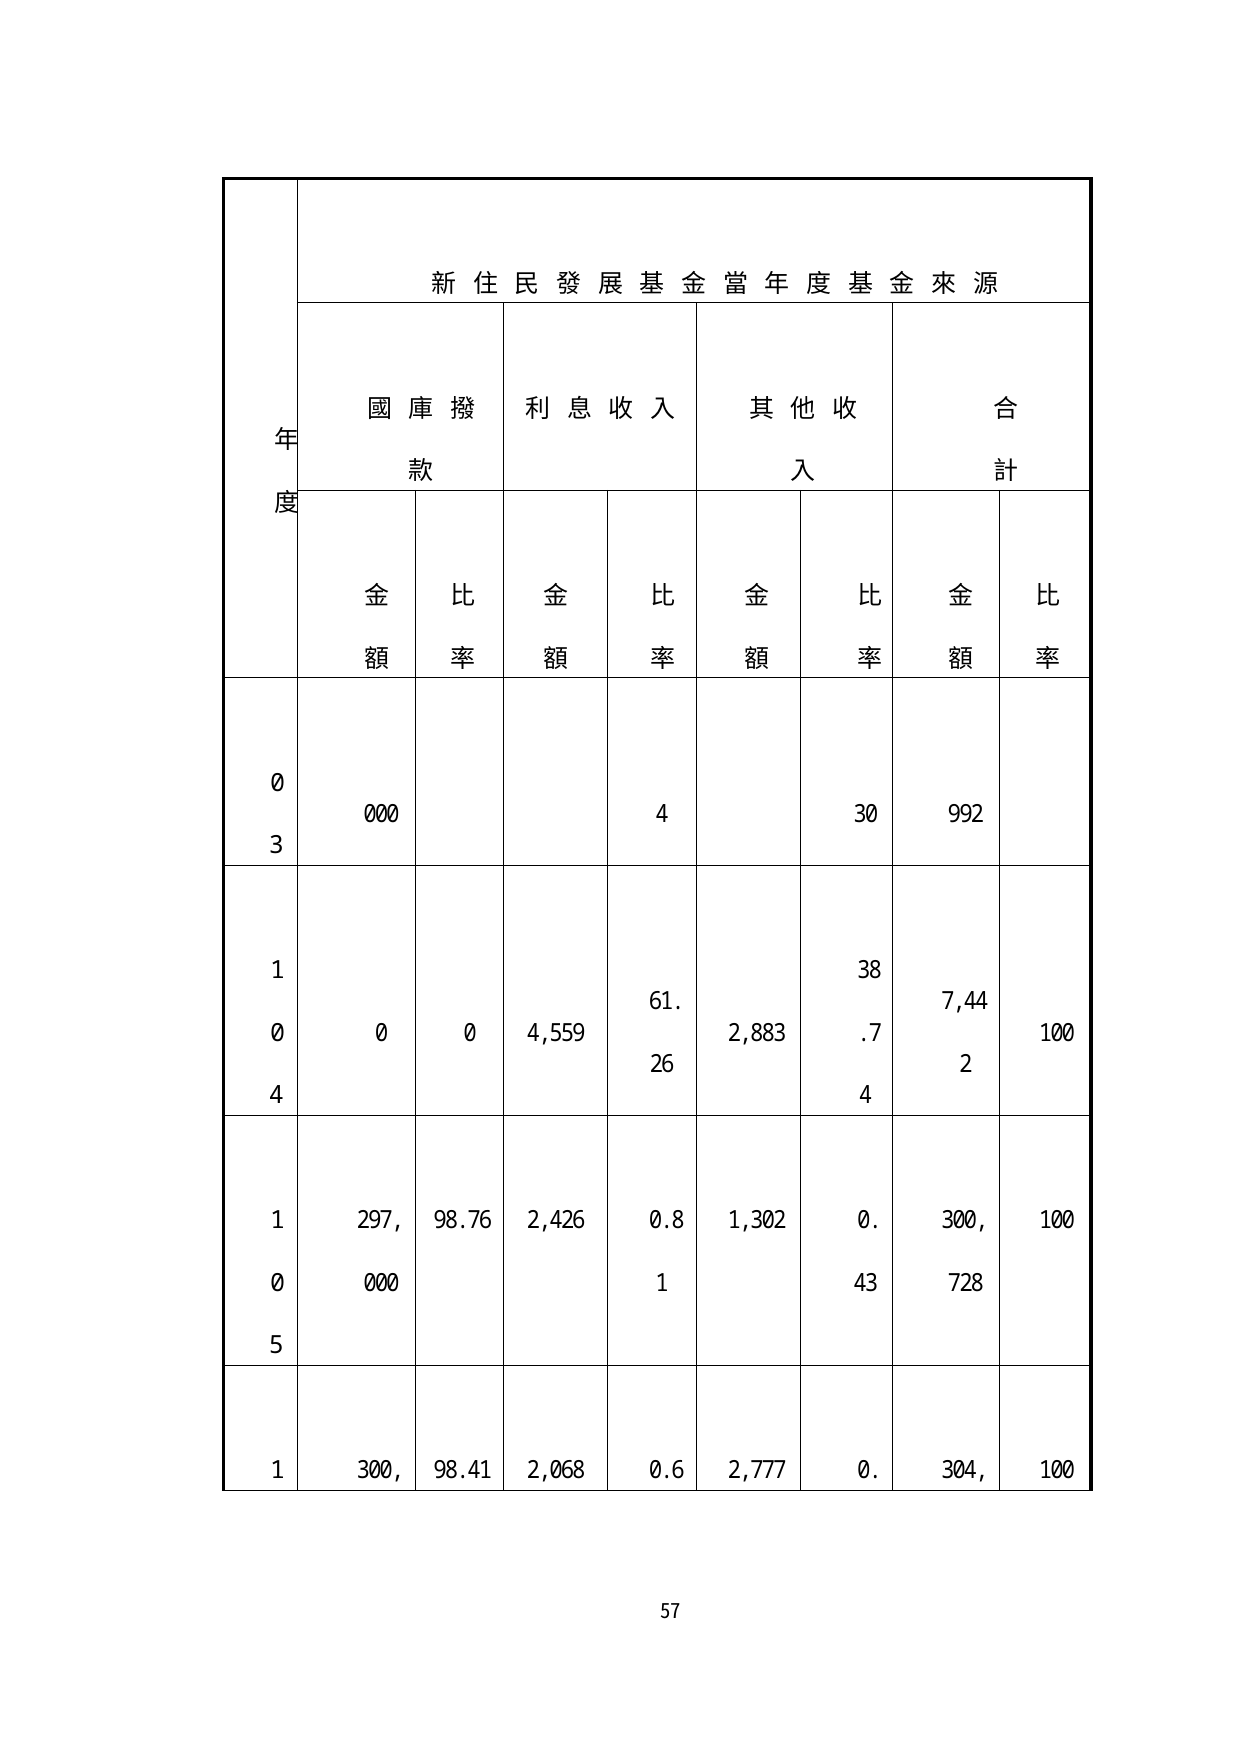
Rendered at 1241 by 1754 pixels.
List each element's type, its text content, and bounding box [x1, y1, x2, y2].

table_cell 1 [225, 1366, 297, 1490]
table_cell 2,777 [697, 1366, 800, 1490]
table_cell 0.81 [608, 1116, 696, 1365]
table_cell 0.6 [608, 1366, 696, 1490]
table_cell 比率 [1000, 491, 1089, 677]
table_cell 比率 [801, 491, 892, 677]
table_cell 03 [225, 678, 297, 865]
table_cell 300,728 [893, 1116, 999, 1365]
table_cell 100 [1000, 1366, 1089, 1490]
table_cell 61.26 [608, 866, 696, 1115]
table_cell 0. [801, 1366, 892, 1490]
table_cell 2,426 [504, 1116, 607, 1365]
table_cell 0 [298, 866, 415, 1115]
table_cell 297,000 [298, 1116, 415, 1365]
table_cell 國庫撥款 [298, 303, 503, 490]
table_cell 1,302 [697, 1116, 800, 1365]
table_cell 0.43 [801, 1116, 892, 1365]
table_cell 比率 [416, 491, 503, 677]
table_cell 2,883 [697, 866, 800, 1115]
table_cell 金額 [697, 491, 800, 677]
table_cell 105 [225, 1116, 297, 1365]
table_cell [1000, 678, 1089, 865]
table_cell 100 [1000, 866, 1089, 1115]
table_cell 4 [608, 678, 696, 865]
table_cell 利息收入 [504, 303, 696, 490]
table_cell 金額 [893, 491, 999, 677]
table_cell [416, 678, 503, 865]
table_cell 4,559 [504, 866, 607, 1115]
table_cell 2,068 [504, 1366, 607, 1490]
table_cell [504, 678, 607, 865]
table_cell 金額 [504, 491, 607, 677]
table_cell 98.76 [416, 1116, 503, 1365]
table_cell 000 [298, 678, 415, 865]
table_cell 7,442 [893, 866, 999, 1115]
table_cell 金額 [298, 491, 415, 677]
table_cell 其他收入 [697, 303, 892, 490]
table_cell 30 [801, 678, 892, 865]
table_cell 98.41 [416, 1366, 503, 1490]
table_cell 合 計 [893, 303, 1089, 490]
table_cell 992 [893, 678, 999, 865]
table_cell 0 [416, 866, 503, 1115]
table_cell 104 [225, 866, 297, 1115]
table_cell 300, [298, 1366, 415, 1490]
table_cell 100 [1000, 1116, 1089, 1365]
table_header 年度 [225, 180, 297, 677]
table_cell 比率 [608, 491, 696, 677]
table_cell [697, 678, 800, 865]
table_cell 304, [893, 1366, 999, 1490]
table_header 新住民發展基金當年度基金來源 [298, 180, 1089, 302]
table_cell 38.74 [801, 866, 892, 1115]
